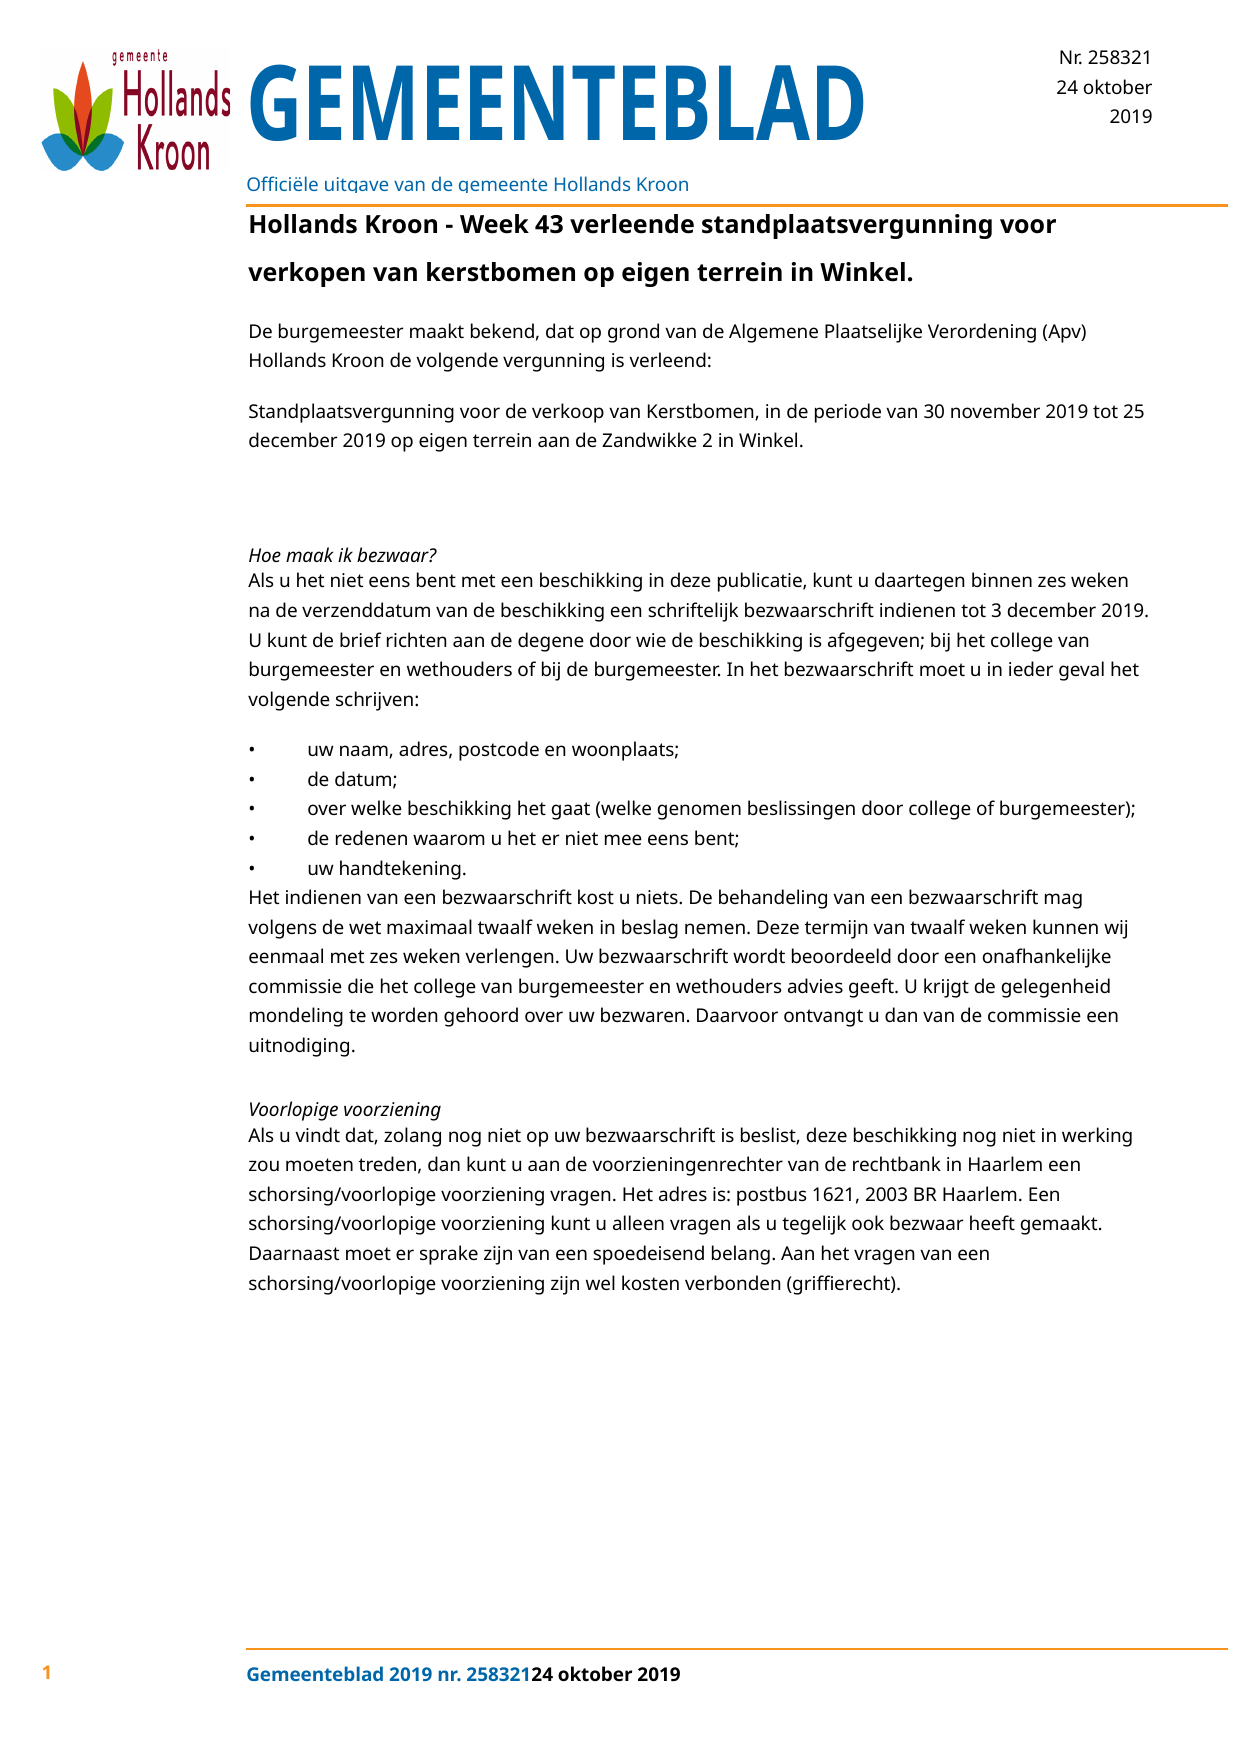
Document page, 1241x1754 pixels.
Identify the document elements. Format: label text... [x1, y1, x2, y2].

list de datum; [248, 766, 1152, 792]
text Voorlopige voorziening [248, 1096, 1152, 1122]
text Hoe maak ik bezwaar? [248, 542, 1152, 568]
text De burgemeester maakt bekend, dat op grond van de Algemene Plaatselijke Verordening (Apv) Hollands Kroon de volgende vergunning is verleend: [248, 318, 1152, 373]
list uw handtekening. [248, 855, 1152, 880]
text Hollands Kroon - Week 43 verleende standplaatsvergunning voor verkopen van kerstbomen op eigen terrein in Winkel. [248, 207, 1152, 288]
list de redenen waarom u het er niet mee eens bent; [248, 825, 1152, 851]
list over welke beschikking het gaat (welke genomen beslissingen door college of burgemeester); [248, 796, 1152, 821]
text Het indienen van een bezwaarschrift kost u niets. De behandeling van een bezwaarschrift mag volgens de wet maximaal twaalf weken in beslag nemen. Deze termijn van twaalf weken kunnen wij eenmaal met zes weken verlengen. Uw bezwaarschrift wordt beoordeeld door een onafhankelijke commissie die het college van burgemeester en wethouders advies geeft. U krijgt de gelegenheid mondeling te worden gehoord over uw bezwaren. Daarvoor ontvangt u dan van de commissie een uitnodiging. [248, 884, 1152, 1058]
text Als u het niet eens bent met een beschikking in deze publicatie, kunt u daartegen binnen zes weken na de verzenddatum van de beschikking een schriftelijk bezwaarschrift indienen tot 3 december 2019. U kunt de brief richten aan de degene door wie de beschikking is afgegeven; bij het college van burgemeester en wethouders of bij de burgemeester. In het bezwaarschrift moet u in ieder geval het volgende schrijven: [248, 568, 1152, 712]
picture [41, 47, 231, 172]
text Als u vindt dat, zolang nog niet op uw bezwaarschrift is beslist, deze beschikking nog niet in werking zou moeten treden, dan kunt u aan de voorzieningenrechter van de rechtbank in Haarlem een schorsing/voorlopige voorziening vragen. Het adres is: postbus 1621, 2003 BR Haarlem. Een schorsing/voorlopige voorziening kunt u alleen vragen als u tegelijk ook bezwaar heeft gemaakt. Daarnaast moet er sprake zijn van een spoedeisend belang. Aan het vragen van een schorsing/voorlopige voorziening zijn wel kosten verbonden (griffierecht). [248, 1122, 1152, 1296]
list uw naam, adres, postcode en woonplaats; [248, 736, 1152, 762]
text Standplaatsvergunning voor de verkoop van Kerstbomen, in de periode van 30 november 2019 tot 25 december 2019 op eigen terrein aan de Zandwikke 2 in Winkel. [248, 398, 1152, 453]
